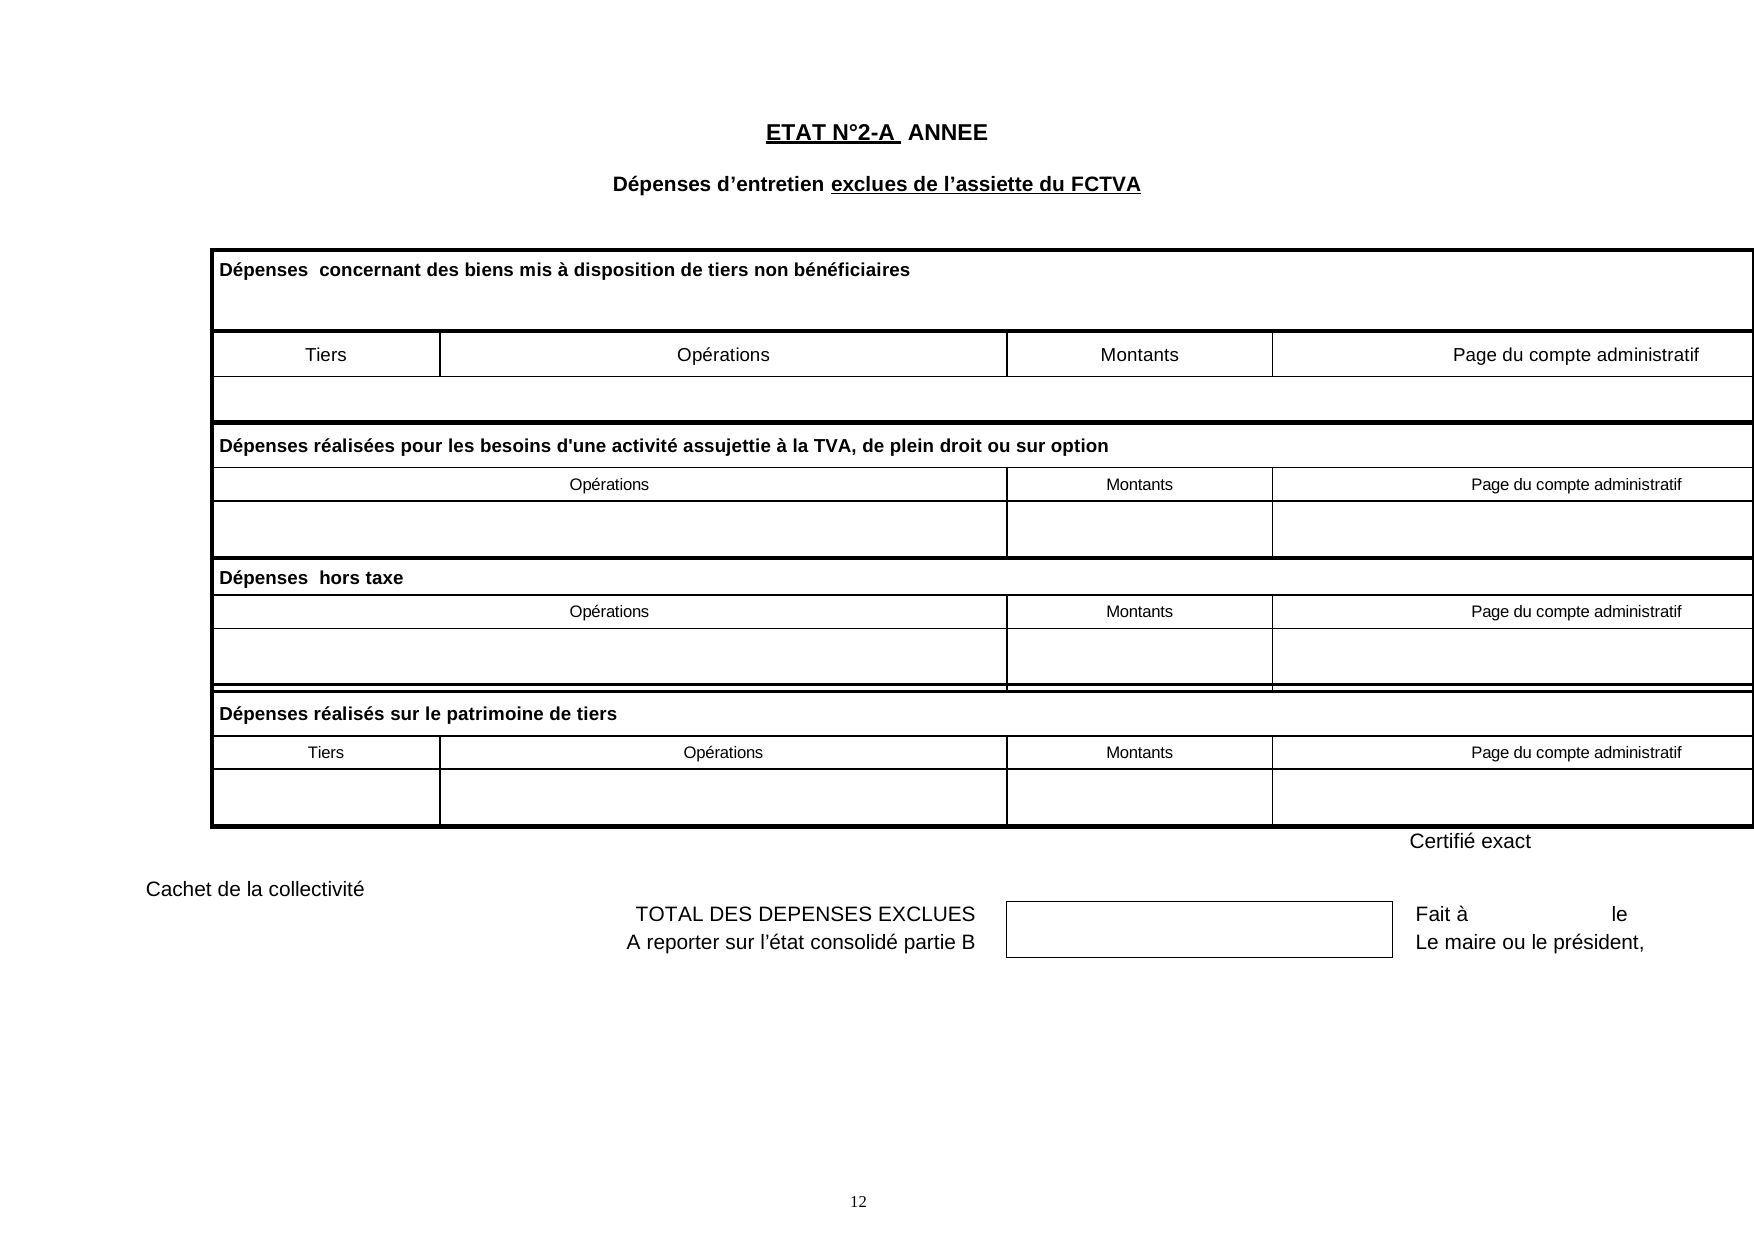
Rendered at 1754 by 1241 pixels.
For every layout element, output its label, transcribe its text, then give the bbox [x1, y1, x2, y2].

table_cell [1273, 629, 1752, 656]
table_cell [138, 500, 210, 528]
table_cell [214, 770, 439, 797]
table_cell [214, 686, 1006, 690]
table_cell [1008, 797, 1272, 824]
table_cell Montants [1008, 596, 1272, 627]
table_cell [138, 768, 210, 797]
table_cell [138, 556, 210, 594]
table_cell [1273, 656, 1752, 683]
table_cell [1070, 829, 1234, 901]
table_cell Tiers [214, 737, 439, 768]
table_cell Dépenses réalisés sur le patrimoine de tiers [214, 693, 1752, 735]
table_cell [1273, 686, 1752, 690]
table_cell [138, 420, 210, 467]
table_cell [138, 467, 210, 500]
table_cell Montants [1008, 737, 1272, 768]
table_cell [1235, 829, 1380, 901]
table_cell [1008, 656, 1272, 683]
table_cell Page du compte administratif [1273, 737, 1752, 768]
table_cell [1008, 629, 1272, 656]
table_cell [1273, 529, 1752, 556]
table_cell [138, 735, 210, 768]
table_cell [138, 529, 210, 556]
text ETAT N°2-A ANNEE [148, 118, 1606, 145]
table_cell [214, 502, 1006, 528]
table_cell [138, 656, 210, 683]
table_cell Page du compte administratif [1273, 596, 1752, 627]
table_cell Opérations [214, 596, 1006, 627]
table_cell [1273, 797, 1752, 824]
table_cell Montants [1008, 333, 1272, 376]
table_cell [1007, 902, 1392, 957]
table_cell [1008, 529, 1272, 556]
table_cell Dépenses hors taxe [214, 560, 1752, 594]
table_cell [441, 797, 1006, 824]
table_cell [1008, 686, 1272, 690]
table_cell Dépenses réalisées pour les besoins d'une activité assujettie à la TVA, de plein droit ou sur option [214, 425, 1752, 467]
table_cell A reporter sur l’état consolidé partie B [150, 929, 1006, 957]
table_cell [441, 770, 1006, 797]
table_cell [138, 683, 210, 735]
text Dépenses d’entretien exclues de l’assiette du FCTVA [148, 172, 1606, 196]
table_header [138, 248, 210, 329]
table_cell Fait à le [1393, 901, 1754, 929]
table_cell [1008, 770, 1272, 797]
table_cell [214, 529, 1006, 556]
table_cell [138, 628, 210, 656]
table_cell Opérations [441, 737, 1006, 768]
table_cell [138, 929, 150, 957]
table_cell [214, 797, 439, 824]
table_cell [138, 901, 150, 929]
table_cell Le maire ou le président, [1393, 929, 1754, 957]
table_cell [138, 376, 210, 420]
table_cell [1273, 770, 1752, 797]
table_cell Page du compte administratif [1273, 468, 1752, 500]
table_cell Opérations [214, 468, 1006, 500]
table_cell Montants [1008, 468, 1272, 500]
table_cell Page du compte administratif [1273, 333, 1752, 376]
table_cell [1008, 502, 1272, 528]
table_cell [138, 594, 210, 627]
table_cell [214, 656, 1006, 683]
table_cell [138, 329, 210, 376]
table_cell Cachet de la collectivité [138, 824, 1070, 901]
table_cell Certifié exact [1380, 829, 1754, 901]
table_cell [214, 377, 1752, 420]
table_cell [1273, 502, 1752, 528]
table_cell [214, 629, 1006, 656]
table_cell Tiers [214, 333, 439, 376]
table_header Dépenses concernant des biens mis à disposition de tiers non bénéficiaires [214, 252, 1752, 329]
table_cell [138, 797, 210, 824]
table_cell Opérations [441, 333, 1006, 376]
table_cell TOTAL DES DEPENSES EXCLUES [150, 901, 1006, 929]
